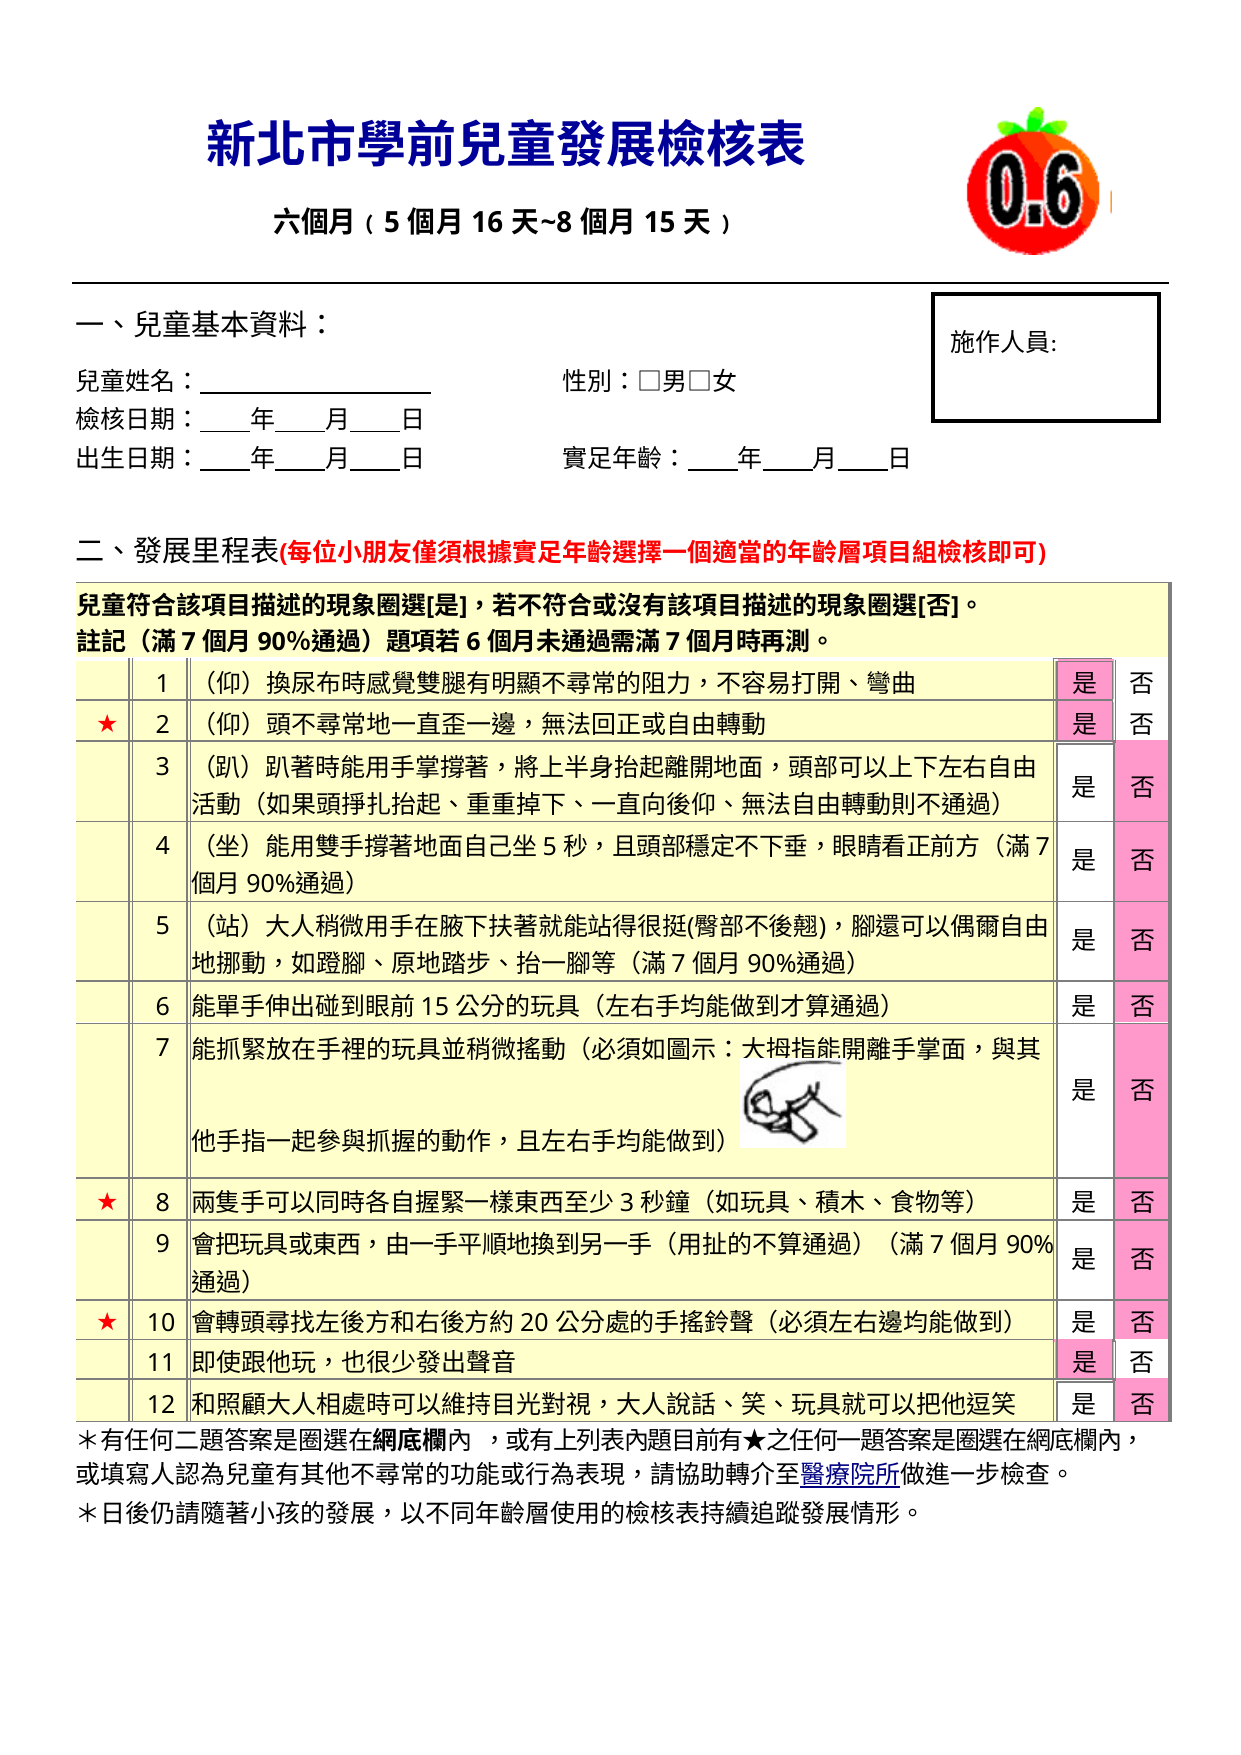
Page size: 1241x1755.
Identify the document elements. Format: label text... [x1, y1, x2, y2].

table_cell [76, 661, 128, 699]
table_cell [76, 742, 128, 821]
table_cell [76, 1340, 128, 1378]
table_cell 是 [1058, 822, 1113, 901]
table_cell 否 [1115, 1221, 1168, 1299]
table_cell 是 [1058, 1179, 1113, 1219]
table_cell 即使跟他玩，也很少發出聲音 [191, 1340, 1053, 1378]
subtitle 一、兒童基本資料： [75, 301, 931, 343]
table_cell 是 [1058, 1301, 1113, 1339]
table_cell 是 [1058, 701, 1112, 740]
table_cell ★ [76, 1301, 128, 1339]
text 施作人員: [950, 322, 1157, 359]
table_cell 否 [1115, 822, 1168, 901]
table_cell 否 [1115, 1301, 1168, 1339]
table_cell [76, 1380, 128, 1421]
table_cell [76, 822, 128, 901]
text ＊日後仍請隨著小孩的發展，以不同年齡層使用的檢核表持續追蹤發展情形。 [75, 1494, 1209, 1530]
table_cell 4 [133, 822, 186, 901]
table_cell 能抓緊放在手裡的玩具並稍微搖動（必須如圖示：大拇指能開離手掌面，與其 他手指一起參與抓握的動作，且左右手均能做到） [191, 1024, 1053, 1177]
table_cell [76, 1024, 128, 1177]
text 出生日期： 年 月 日 實足年齡： 年 月 日 [75, 438, 1209, 475]
table_cell 3 [133, 742, 186, 821]
table_cell [76, 1221, 128, 1299]
table_cell ★ [76, 1179, 128, 1219]
table_header 新北市學前兒童發展檢核表 [186, 108, 827, 185]
table_cell 否 [1115, 902, 1168, 980]
table_cell [76, 902, 128, 980]
table_cell 否 [1116, 661, 1168, 699]
table_cell 1 [133, 661, 186, 699]
table_cell （仰）換尿布時感覺雙腿有明顯不尋常的阻力，不容易打開、彎曲 [191, 661, 1053, 699]
table_cell 12 [133, 1380, 186, 1421]
table_cell 11 [133, 1340, 186, 1378]
table_cell （趴）趴著時能用手掌撐著，將上半身抬起離開地面，頭部可以上下左右自由活動（如果頭掙扎抬起、重重掉下、一直向後仰、無法自由轉動則不通過） [191, 742, 1053, 821]
table_cell 10 [133, 1301, 186, 1339]
table_cell 否 [1115, 1381, 1168, 1421]
table_cell 否 [1115, 743, 1168, 821]
table_cell 否 [1116, 1342, 1168, 1378]
table_cell 否 [1116, 702, 1168, 740]
text 兒童姓名： 性別：□男□女檢核日期： 年 月 日 [75, 362, 738, 436]
table_cell （仰）頭不尋常地一直歪一邊，無法回正或自由轉動 [191, 701, 1053, 740]
table_cell 否 [1115, 1024, 1168, 1177]
table_cell 是 [1058, 745, 1113, 821]
table_cell 否 [1115, 982, 1168, 1022]
table_cell 否 [1115, 1179, 1168, 1219]
table_cell 會把玩具或東西，由一手平順地換到另一手（用扯的不算通過）（滿 7 個月 90% 通過） [191, 1221, 1053, 1299]
text 二、發展里程表(每位小朋友僅須根據實足年齡選擇一個適當的年齡層項目組檢核即可) [75, 528, 1209, 570]
table_header 兒童符合該項目描述的現象圈選[是]，若不符合或沒有該項目描述的現象圈選[否]。 註記（滿 7 個月 90％通過）題項若 6 個月未通過需滿 7 個月時再測。 [76, 583, 1168, 657]
subtitle [935, 296, 1157, 419]
table_cell 是 [1058, 662, 1112, 699]
table_cell （坐）能用雙手撐著地面自己坐 5 秒，且頭部穩定不下垂，眼睛看正前方（滿 7 個月 90%通過） [191, 822, 1053, 901]
text ＊有任何二題答案是圈選在網底欄內 ，或有上列表內題目前有★之任何一題答案是圈選在網底欄內， 或填寫人認為兒童有其他不尋常的功能或行為表現，請協助轉介至醫療院所做進一步檢查。 [75, 1422, 1172, 1491]
table_cell 8 [133, 1179, 186, 1219]
table_cell 9 [133, 1221, 186, 1299]
table_cell 是 [1058, 1383, 1113, 1421]
table_cell 是 [1058, 1221, 1113, 1299]
table_cell 是 [1058, 982, 1113, 1022]
table_cell 六個月﹙5 個月 16 天~8 個月 15 天﹚ [186, 185, 827, 282]
table_cell [76, 982, 128, 1022]
table_cell 會轉頭尋找左後方和右後方約 20 公分處的手搖鈴聲（必須左右邊均能做到） [191, 1301, 1053, 1339]
table_cell 7 [133, 1024, 186, 1177]
table_cell 是 [1058, 902, 1113, 980]
table_cell 兩隻手可以同時各自握緊一樣東西至少 3 秒鐘（如玩具、積木、食物等） [191, 1179, 1053, 1219]
table_cell 2 [133, 701, 186, 740]
table_cell 和照顧大人相處時可以維持目光對視，大人說話、笑、玩具就可以把他逗笑 [191, 1380, 1053, 1421]
table_cell 是 [1058, 1342, 1112, 1378]
table_cell 能單手伸出碰到眼前 15 公分的玩具（左右手均能做到才算通過） [191, 982, 1053, 1022]
table_cell 6 [133, 982, 186, 1022]
table_cell ★ [76, 701, 128, 740]
table_cell （站）大人稍微用手在腋下扶著就能站得很挺(臀部不後翹)，腳還可以偶爾自由地挪動，如蹬腳、原地踏步、抬一腳等（滿 7 個月 90%通過） [191, 902, 1053, 980]
table_cell 5 [133, 902, 186, 980]
table_cell 是 [1058, 1024, 1113, 1177]
subtitle [1161, 301, 1209, 343]
